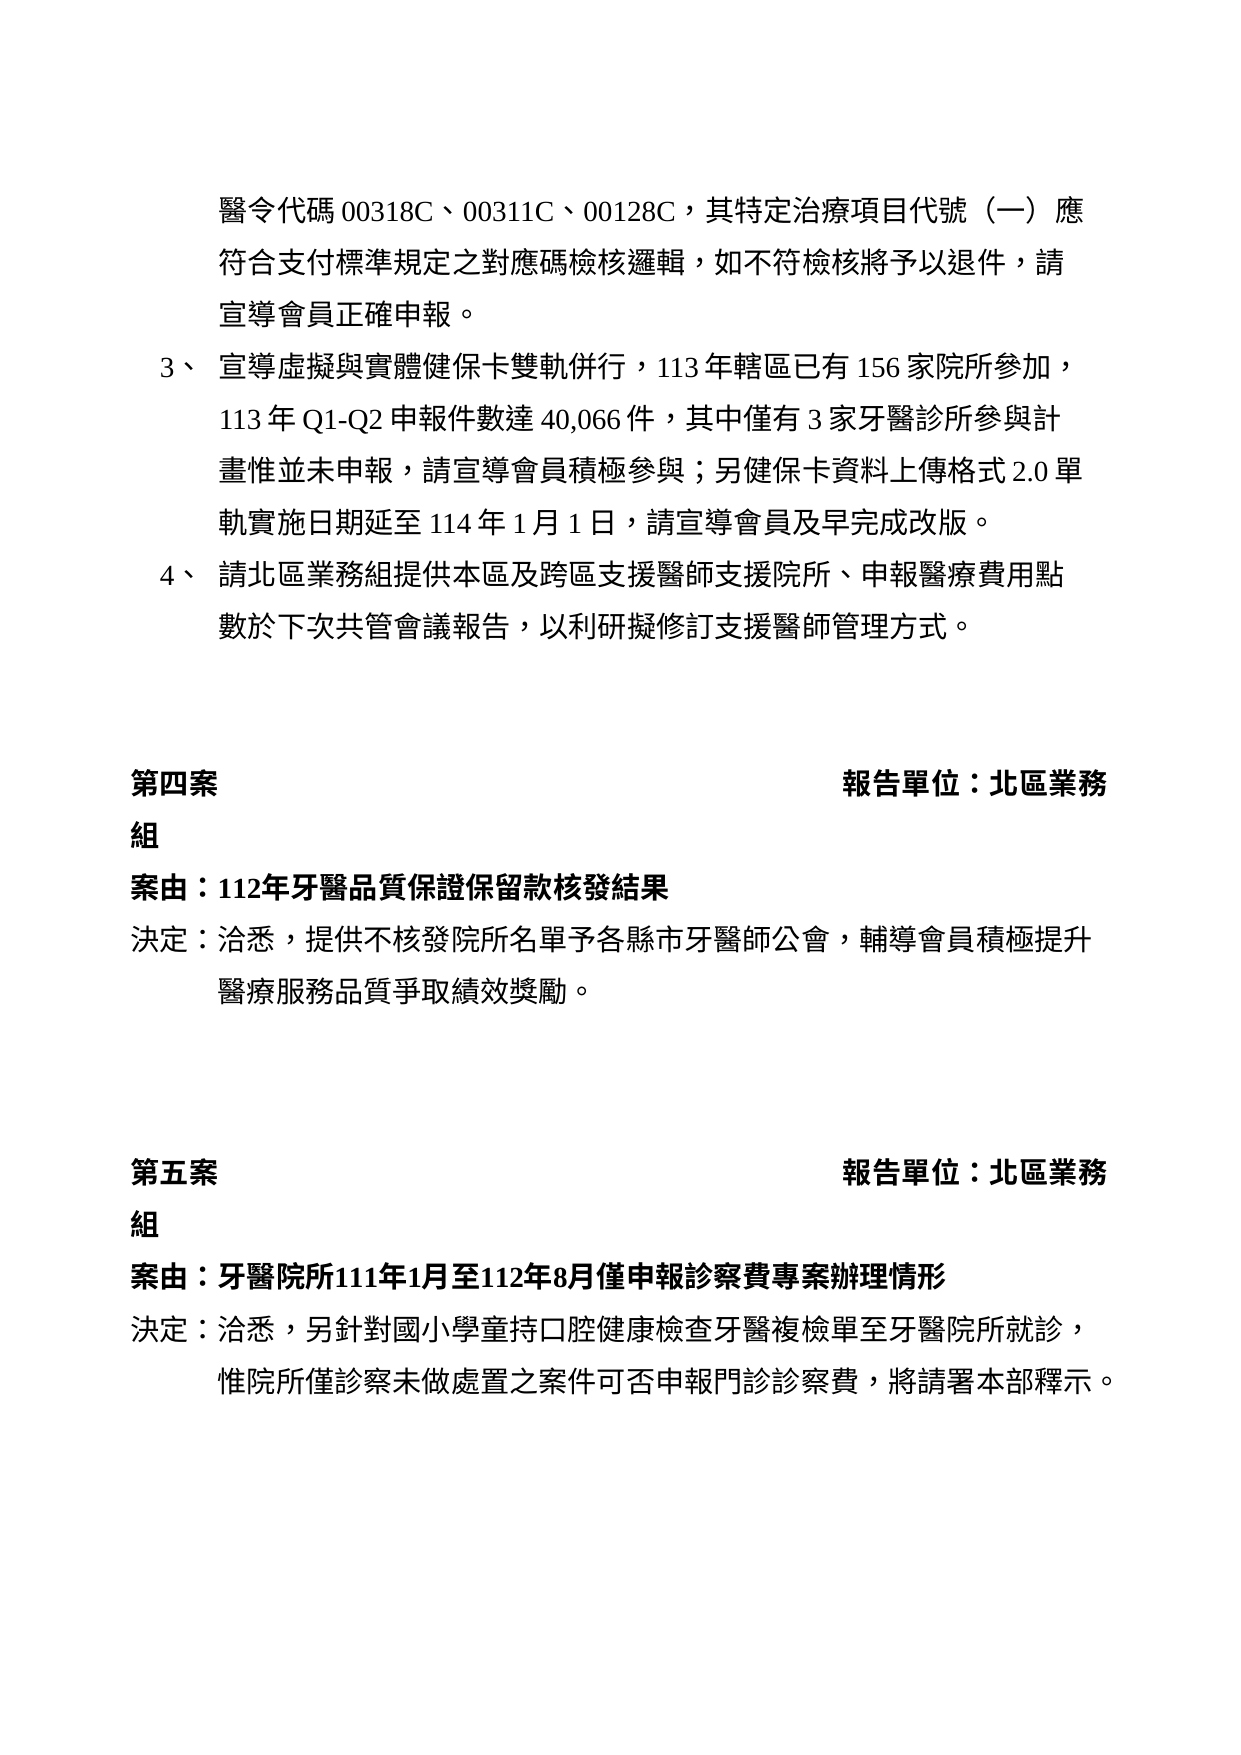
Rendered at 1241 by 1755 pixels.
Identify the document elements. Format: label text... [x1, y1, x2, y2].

text 決定：洽悉，另針對國小學童持口腔健康檢查牙醫複檢單至牙醫院所就診，惟院所僅診察未做處置之案件可否申報門診診察費，將請署本部釋示。 [130, 1298, 1111, 1402]
text 決定：洽悉，提供不核發院所名單予各縣市牙醫師公會，輔導會員積極提升醫療服務品質爭取績效獎勵。 [130, 909, 1111, 1013]
text 第四案 報告單位：北區業務組 [130, 752, 1111, 857]
text 第五案 報告單位：北區業務組 [130, 1142, 1111, 1246]
list 宣導虛擬與實體健保卡雙軌併行，113年轄區已有156家院所參加，113年Q1-Q2申報件數達40,066件，其中僅有3家牙醫診所參與計畫惟並未申報，請宣導會員積極參與；另健保卡資料上傳格式2.0單軌實施日期延至114年1月1日，請宣導會員及早完成改版。 [159, 336, 1086, 544]
list 請北區業務組提供本區及跨區支援醫師支援院所、申報醫療費用點數於下次共管會議報告，以利研擬修訂支援醫師管理方式。 [159, 544, 1086, 648]
text 案由：112年牙醫品質保證保留款核發結果 [130, 857, 1111, 909]
text 案由：牙醫院所111年1月至112年8月僅申報診察費專案辦理情形 [130, 1246, 1111, 1298]
list 醫令代碼00318C、00311C、00128C，其特定治療項目代號（一）應符合支付標準規定之對應碼檢核邏輯，如不符檢核將予以退件，請宣導會員正確申報。 [159, 179, 1086, 336]
